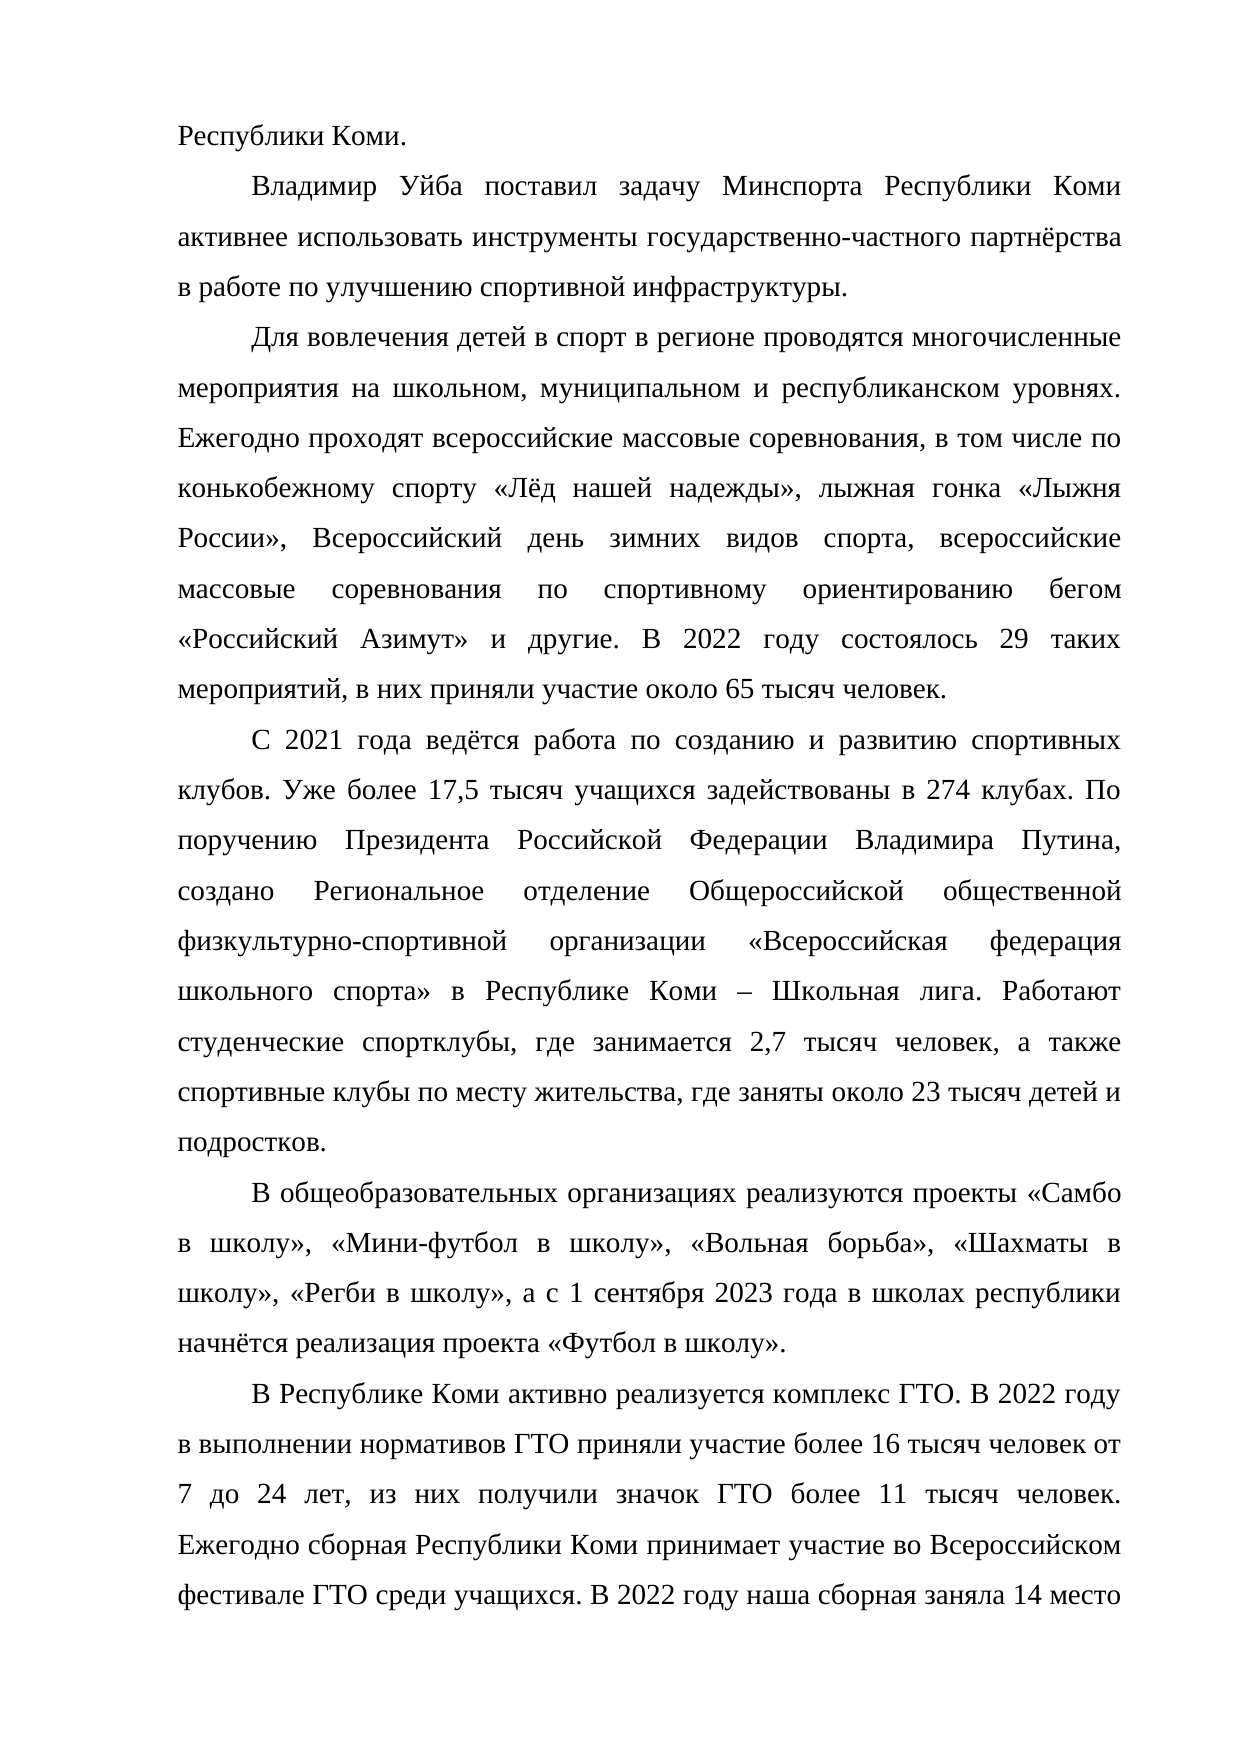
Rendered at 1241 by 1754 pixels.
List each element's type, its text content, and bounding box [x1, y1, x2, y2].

text С 2021 года ведётся работа по созданию и развитию спортивных клубов. Уже более 17,5 тысяч учащихся задействованы в 274 клубах. По поручению Президента Российской Федерации Владимира Путина, создано Региональное отделение Общероссийской общественной физкультурно-спортивной организации «Всероссийская федерация школьного спорта» в Республике Коми – Школьная лига. Работают студенческие спортклубы, где занимается 2,7 тысяч человек, а также спортивные клубы по месту жительства, где заняты около 23 тысяч детей и подростков. [177, 722, 1122, 1158]
text В Республике Коми активно реализуется комплекс ГТО. В 2022 году в выполнении нормативов ГТО приняли участие более 16 тысяч человек от 7 до 24 лет, из них получили значок ГТО более 11 тысяч человек. Ежегодно сборная Республики Коми принимает участие во Всероссийском фестивале ГТО среди учащихся. В 2022 году наша сборная заняла 14 место [177, 1376, 1122, 1611]
text Республики Коми. [177, 118, 1122, 152]
text Владимир Уйба поставил задачу Минспорта Республики Коми активнее использовать инструменты государственно-частного партнёрства в работе по улучшению спортивной инфраструктуры. [177, 168, 1122, 303]
text В общеобразовательных организациях реализуются проекты «Самбо в школу», «Мини-футбол в школу», «Вольная борьба», «Шахматы в школу», «Регби в школу», а с 1 сентября 2023 года в школах республики начнётся реализация проекта «Футбол в школу». [177, 1175, 1122, 1359]
text Для вовлечения детей в спорт в регионе проводятся многочисленные мероприятия на школьном, муниципальном и республиканском уровнях. Ежегодно проходят всероссийские массовые соревнования, в том числе по конькобежному спорту «Лёд нашей надежды», лыжная гонка «Лыжня России», Всероссийский день зимних видов спорта, всероссийские массовые соревнования по спортивному ориентированию бегом «Российский Азимут» и другие. В 2022 году состоялось 29 таких мероприятий, в них приняли участие около 65 тысяч человек. [177, 319, 1122, 705]
